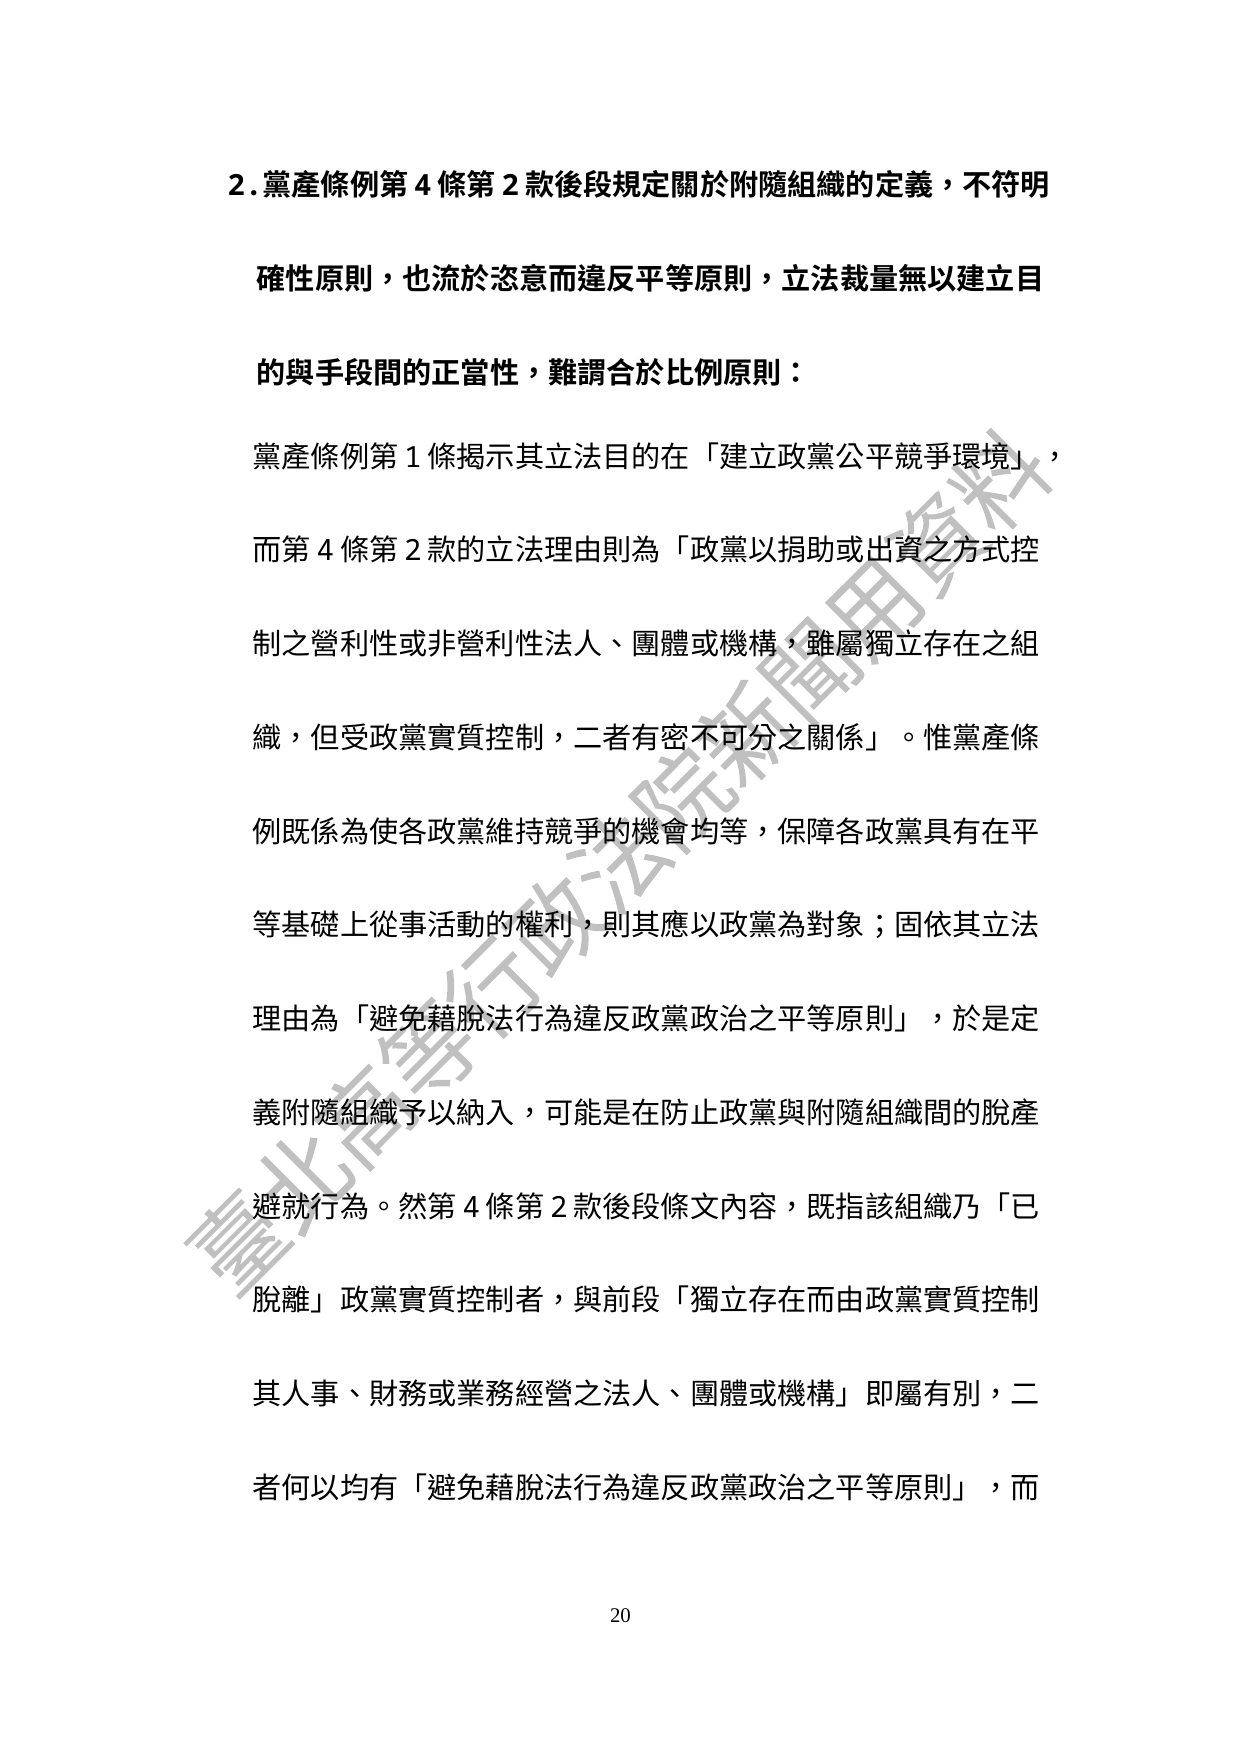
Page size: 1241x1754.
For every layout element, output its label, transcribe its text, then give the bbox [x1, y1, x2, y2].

text 黨產條例第1條揭示其立法目的在「建立政黨公平競爭環境」，而第4條第2款的立法理由則為「政黨以捐助或出資之方式控制之營利性或非營利性法人、團體或機構，雖屬獨立存在之組織，但受政黨實質控制，二者有密不可分之關係」。惟黨產條例既係為使各政黨維持競爭的機會均等，保障各政黨具有在平等基礎上從事活動的權利，則其應以政黨為對象；固依其立法理由為「避免藉脫法行為違反政黨政治之平等原則」，於是定義附隨組織予以納入，可能是在防止政黨與附隨組織間的脫產避就行為。然第4條第2款後段條文內容，既指該組織乃「已脫離」政黨實質控制者，與前段「獨立存在而由政黨實質控制其人事、財務或業務經營之法人、團體或機構」即屬有別，二者何以均有「避免藉脫法行為違反政黨政治之平等原則」，而一併納入的必要？而將已脫離實質控者亦同納入，使其受財產限制、處分的不利益，並須負擔自證正當取得財產的舉證責任，顯有不等而等之的違反平等原則。再實質觀察比較法律效果，對於政黨經依第5條框限的財產數額，尚可扣除黨費、政治獻金、競選經費的捐贈、競選費用補助及其孳息；而附隨組織經框限的財產，則悉數被推定為不當黨產，較政黨受到更為不利益的干預，予人有不明究裡一網打盡之憾。加上附隨組織定義未符明確性原則，易流於恣意。揆此立法裁量，即連目的與手段間的正當性都無以建立，難謂合於比例原則。 [252, 413, 1063, 1506]
text 2.黨產條例第4條第2款後段規定關於附隨組織的定義，不符明確性原則，也流於恣意而違反平等原則，立法裁量無以建立目的與手段間的正當性，難謂合於比例原則： [227, 142, 1063, 392]
